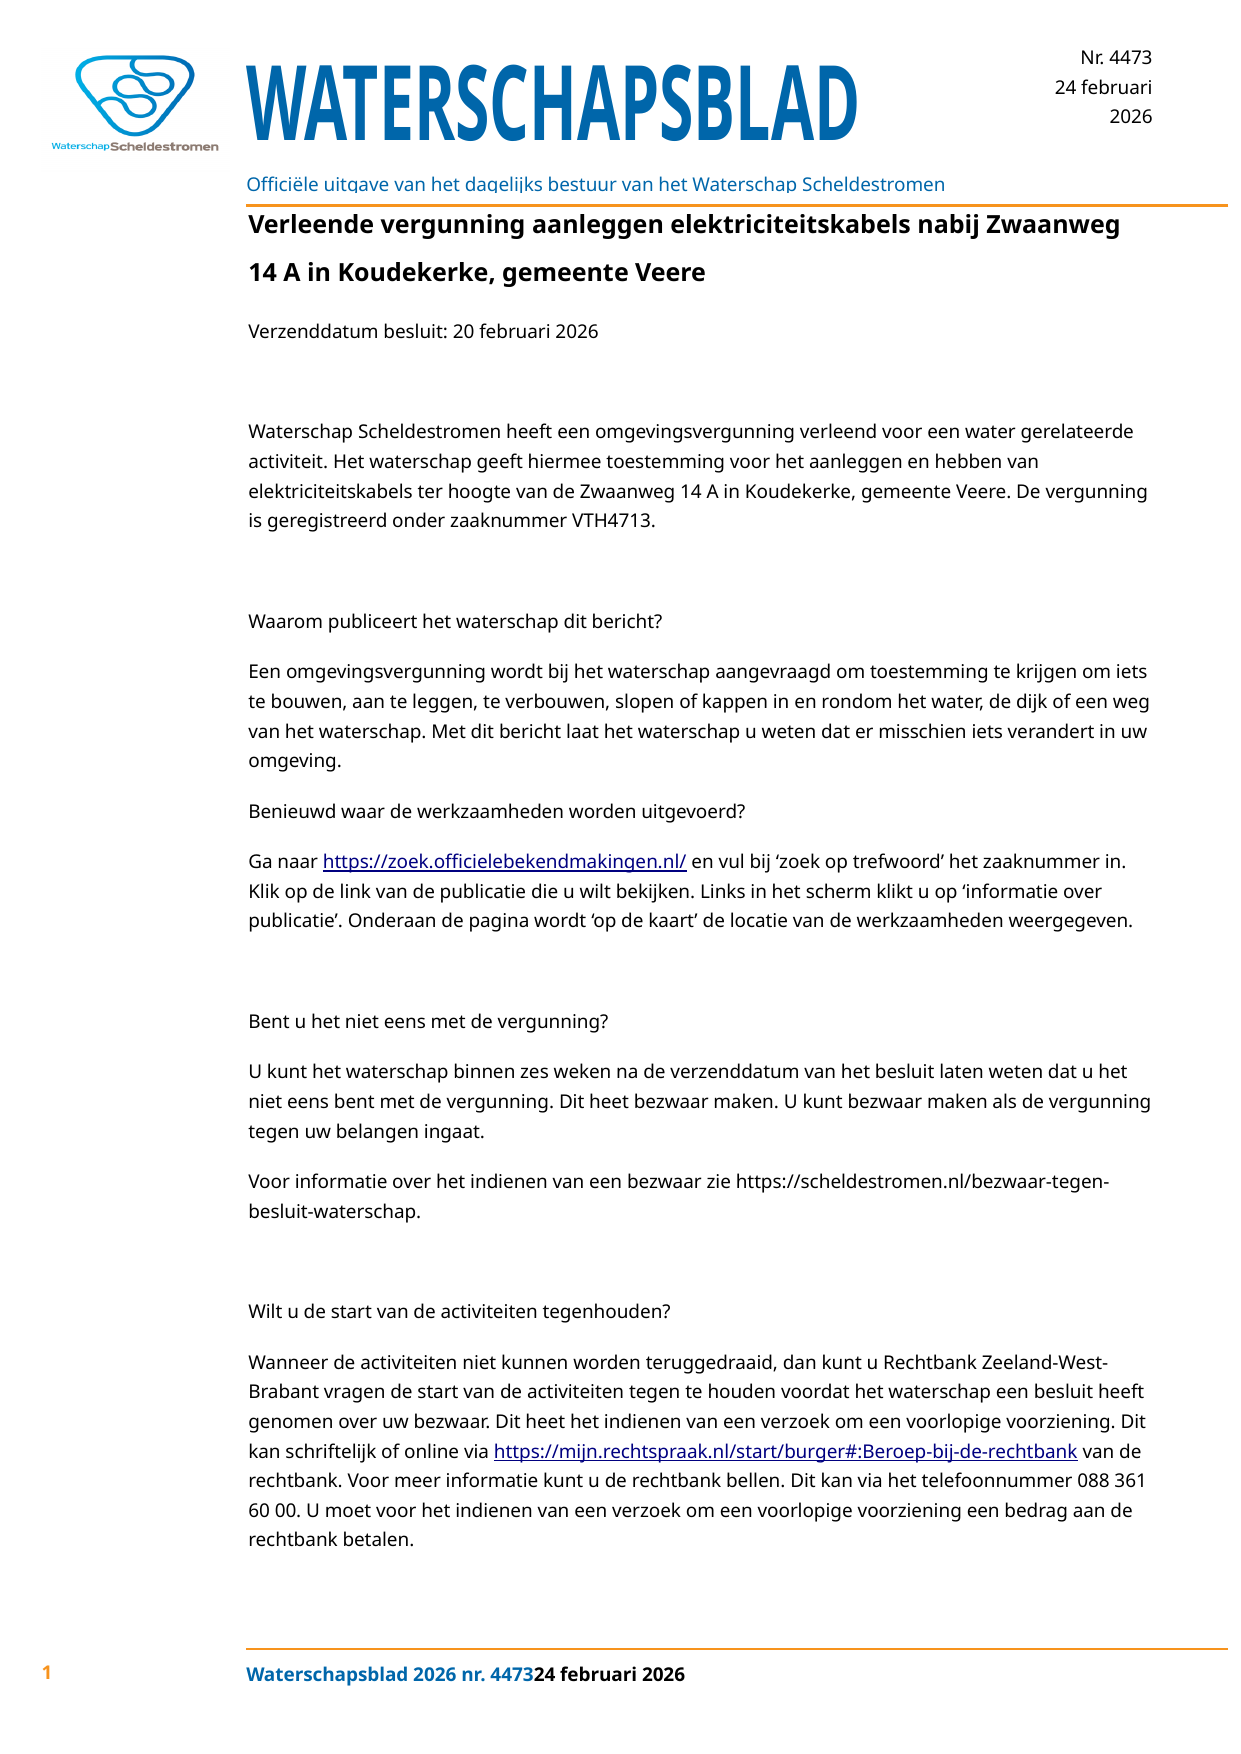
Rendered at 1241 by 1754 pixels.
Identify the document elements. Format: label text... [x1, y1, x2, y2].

text U kunt het waterschap binnen zes weken na de verzenddatum van het besluit laten weten dat u het niet eens bent met de vergunning. Dit heet bezwaar maken. U kunt bezwaar maken als de vergunning tegen uw belangen ingaat. [248, 1059, 1152, 1144]
text Wanneer de activiteiten niet kunnen worden teruggedraaid, dan kunt u Rechtbank Zeeland-West-Brabant vragen de start van de activiteiten tegen te houden voordat het waterschap een besluit heeft genomen over uw bezwaar. Dit heet het indienen van een verzoek om een voorlopige voorziening. Dit kan schriftelijk of online via https://mijn.rechtspraak.nl/start/burger#:Beroep-bij-de-rechtbank van de rechtbank. Voor meer informatie kunt u de rechtbank bellen. Dit kan via het telefoonnummer 088 361 60 00. U moet voor het indienen van een verzoek om een voorlopige voorziening een bedrag aan de rechtbank betalen. [248, 1349, 1152, 1552]
text Voor informatie over het indienen van een bezwaar zie https://scheldestromen.nl/bezwaar-tegen-besluit-waterschap. [248, 1168, 1152, 1224]
text Verzenddatum besluit: 20 februari 2026 [248, 318, 1152, 344]
text Bent u het niet eens met de vergunning? [248, 1008, 1152, 1034]
text Ga naar https://zoek.officielebekendmakingen.nl/ en vul bij ‘zoek op trefwoord’ het zaaknummer in. Klik op de link van de publicatie die u wilt bekijken. Links in het scherm klikt u op ‘informatie over publicatie’. Onderaan de pagina wordt ‘op de kaart’ de locatie van de werkzaamheden weergegeven. [248, 848, 1152, 933]
text Een omgevingsvergunning wordt bij het waterschap aangevraagd om toestemming te krijgen om iets te bouwen, aan te leggen, te verbouwen, slopen of kappen in en rondom het water, de dijk of een weg van het waterschap. Met dit bericht laat het waterschap u weten dat er misschien iets verandert in uw omgeving. [248, 659, 1152, 773]
text Verleende vergunning aanleggen elektriciteitskabels nabij Zwaanweg 14 A in Koudekerke, gemeente Veere [248, 207, 1152, 288]
text Benieuwd waar de werkzaamheden worden uitgevoerd? [248, 798, 1152, 824]
text Waterschap Scheldestromen heeft een omgevingsvergunning verleend voor een water gerelateerde activiteit. Het waterschap geeft hiermee toestemming voor het aanleggen en hebben van elektriciteitskabels ter hoogte van de Zwaanweg 14 A in Koudekerke, gemeente Veere. De vergunning is geregistreerd onder zaaknummer VTH4713. [248, 419, 1152, 533]
text Wilt u de start van de activiteiten tegenhouden? [248, 1299, 1152, 1324]
picture [41, 47, 231, 172]
text Waarom publiceert het waterschap dit bericht? [248, 608, 1152, 634]
